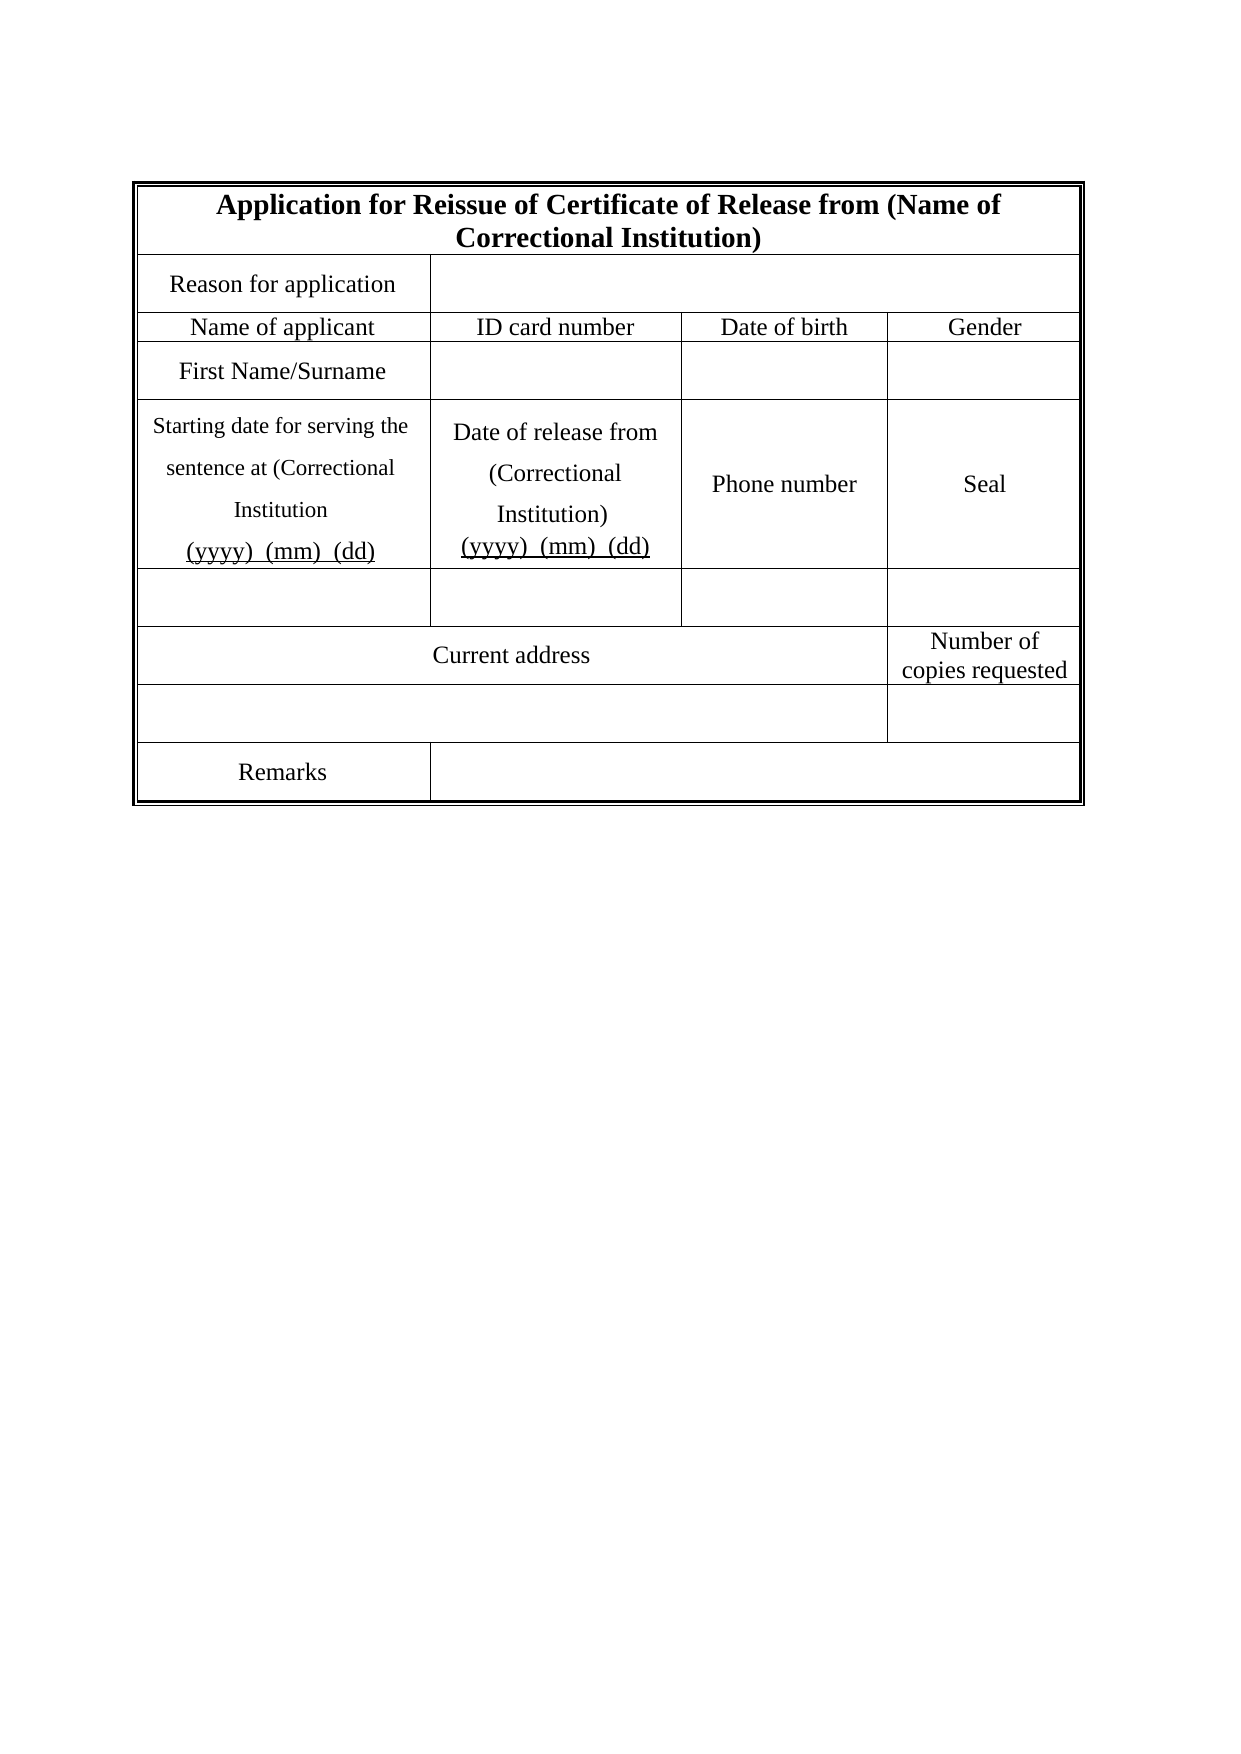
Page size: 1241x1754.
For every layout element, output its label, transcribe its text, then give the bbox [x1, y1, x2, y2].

table_cell [888, 342, 1079, 399]
table_cell Seal [888, 400, 1079, 568]
table_cell Number of copies requested [888, 627, 1079, 684]
table_cell Date of birth [682, 313, 887, 341]
table_cell Reason for application [138, 255, 430, 312]
table_cell [431, 255, 1079, 312]
table_cell Phone number [682, 400, 887, 568]
table_cell [682, 569, 887, 626]
table_cell ID card number [431, 313, 681, 341]
table_cell [888, 685, 1079, 742]
table_cell [431, 743, 1079, 800]
table_cell [431, 569, 681, 626]
table_cell [682, 342, 887, 399]
table_cell Name of applicant [138, 313, 430, 341]
table_header Application for Reissue of Certificate of Release from (Name of Correctional Institution) [138, 187, 1079, 254]
table_cell Starting date for serving the sentence at (Correctional Institution (yyyy) (mm) (dd) [138, 400, 430, 568]
table_cell [431, 342, 681, 399]
table_cell First Name/Surname [138, 342, 430, 399]
table_cell Current address [138, 627, 887, 684]
table_cell [138, 569, 430, 626]
table_cell [888, 569, 1079, 626]
table_cell Date of release from (Correctional Institution) (yyyy) (mm) (dd) [431, 400, 681, 568]
table_cell [138, 685, 887, 742]
table_cell Gender [888, 313, 1079, 341]
table_cell Remarks [138, 743, 430, 800]
